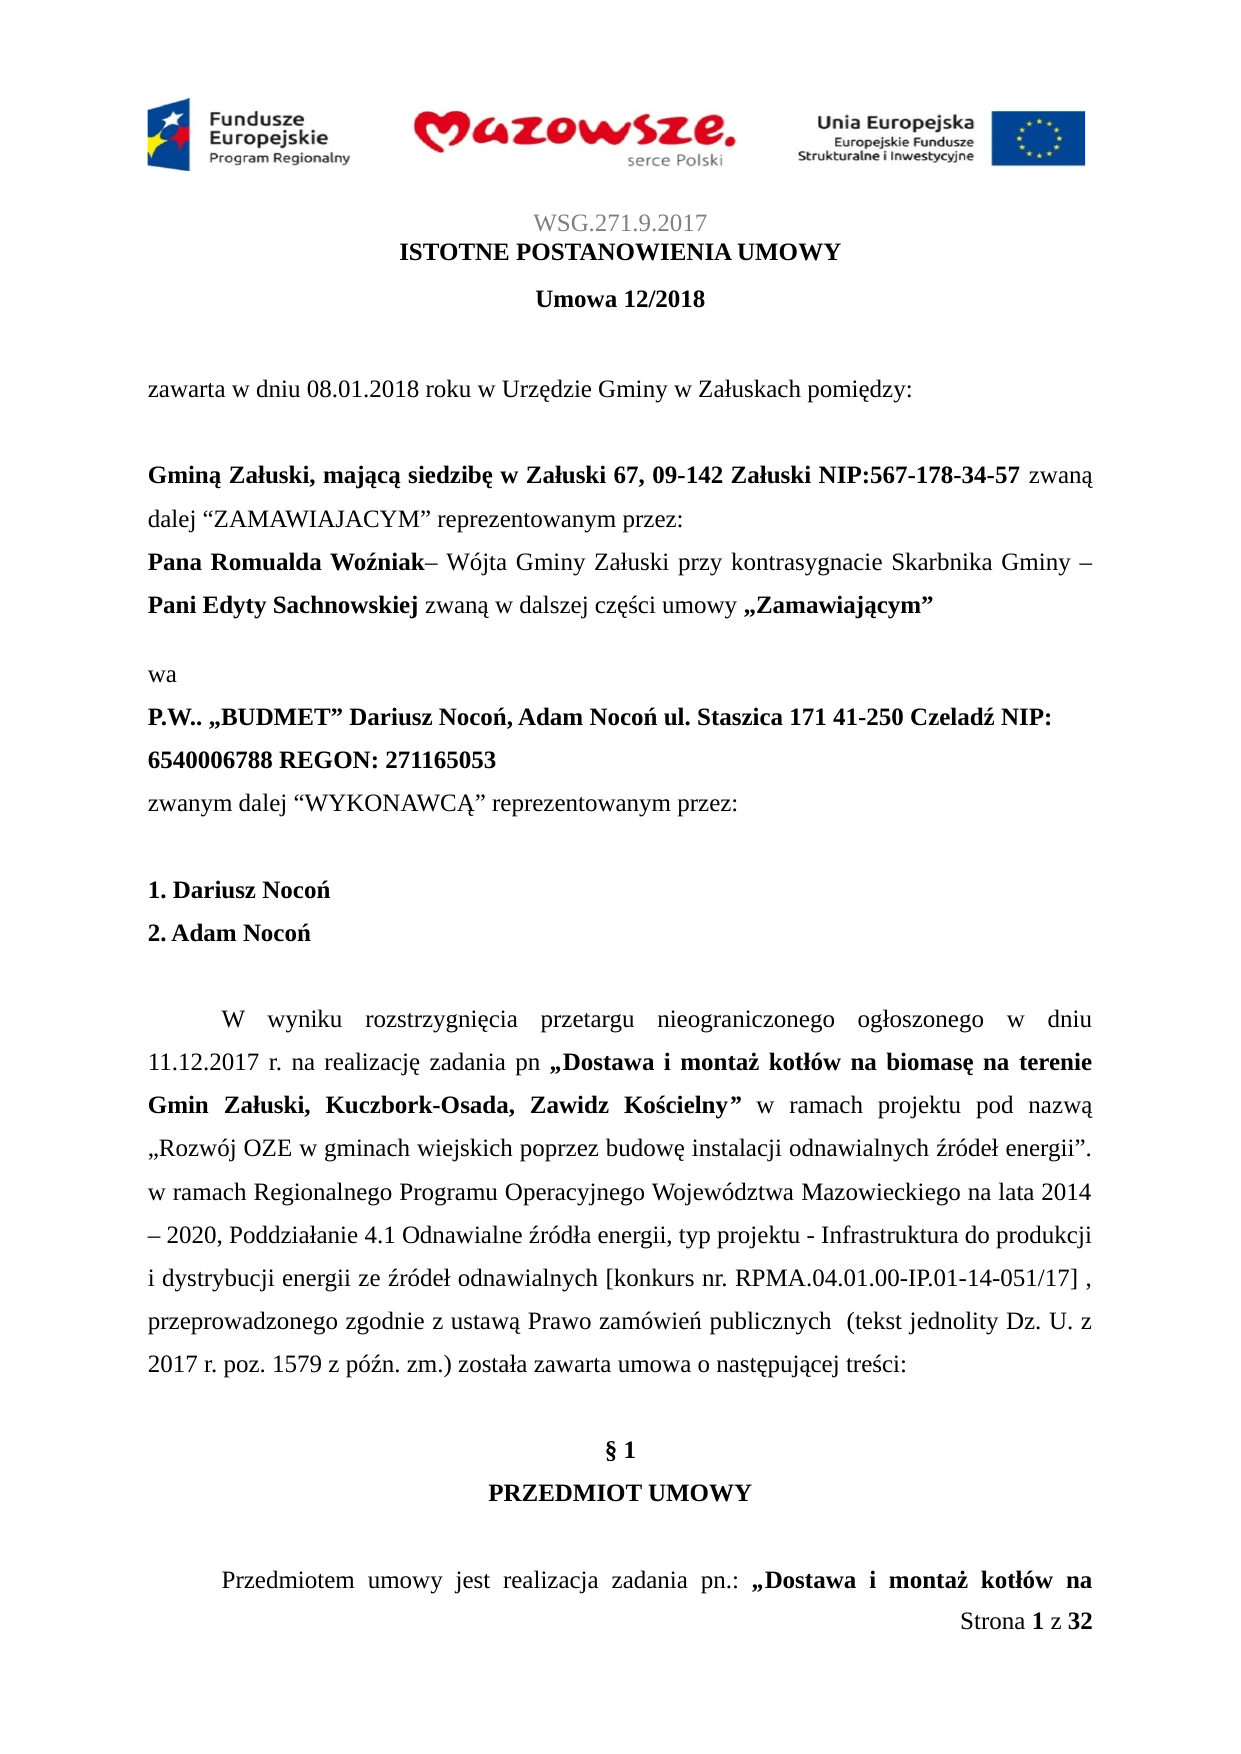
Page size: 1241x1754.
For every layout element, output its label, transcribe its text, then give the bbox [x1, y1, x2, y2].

text ISTOTNE POSTANOWIENIA UMOWY [148, 237, 1093, 265]
text W wyniku rozstrzygnięcia przetargu nieograniczonego ogłoszonego w dniu 11.12.2017 r. na realizację zadania pn „Dostawa i montaż kotłów na biomasę na terenie Gmin Załuski, Kuczbork-Osada, Zawidz Kościelny” w ramach projektu pod nazwą „Rozwój OZE w gminach wiejskich poprzez budowę instalacji odnawialnych źródeł energii”. w ramach Regionalnego Programu Operacyjnego Województwa Mazowieckiego na lata 2014 – 2020, Poddziałanie 4.1 Odnawialne źródła energii, typ projektu - Infrastruktura do produkcji i dystrybucji energii ze źródeł odnawialnych [konkurs nr. RPMA.04.01.00-IP.01-14-051/17] , przeprowadzonego zgodnie z ustawą Prawo zamówień publicznych (tekst jednolity Dz. U. z 2017 r. poz. 1579 z późn. zm.) została zawarta umowa o następującej treści: [148, 1004, 1093, 1378]
text PRZEDMIOT UMOWY [148, 1478, 1093, 1507]
text Przedmiotem umowy jest realizacja zadania pn.: „Dostawa i montaż kotłów na [148, 1565, 1093, 1593]
text 2. Adam Nocoń [148, 918, 1093, 947]
text zwanym dalej “WYKONAWCĄ” reprezentowanym przez: [148, 788, 1093, 817]
text P.W.. „BUDMET” Dariusz Nocoń, Adam Nocoń ul. Staszica 171 41-250 Czeladź NIP: 6540006788 REGON: 271165053 [148, 702, 1093, 774]
text Pana Romualda Woźniak– Wójta Gminy Załuski przy kontrasygnacie Skarbnika Gminy – Pani Edyty Sachnowskiej zwaną w dalszej części umowy „Zamawiającym” [148, 547, 1093, 619]
text § 1 [148, 1435, 1093, 1464]
text Umowa 12/2018 [148, 284, 1093, 313]
text wa [148, 659, 1093, 688]
text zawarta w dniu 08.01.2018 roku w Urzędzie Gminy w Załuskach pomiędzy: [148, 374, 1093, 403]
text Gminą Załuski, mającą siedzibę w Załuski 67, 09-142 Załuski NIP:567-178-34-57 zwaną dalej “ZAMAWIAJACYM” reprezentowanym przez: [148, 461, 1093, 532]
text 1. Dariusz Nocoń [148, 875, 1093, 903]
